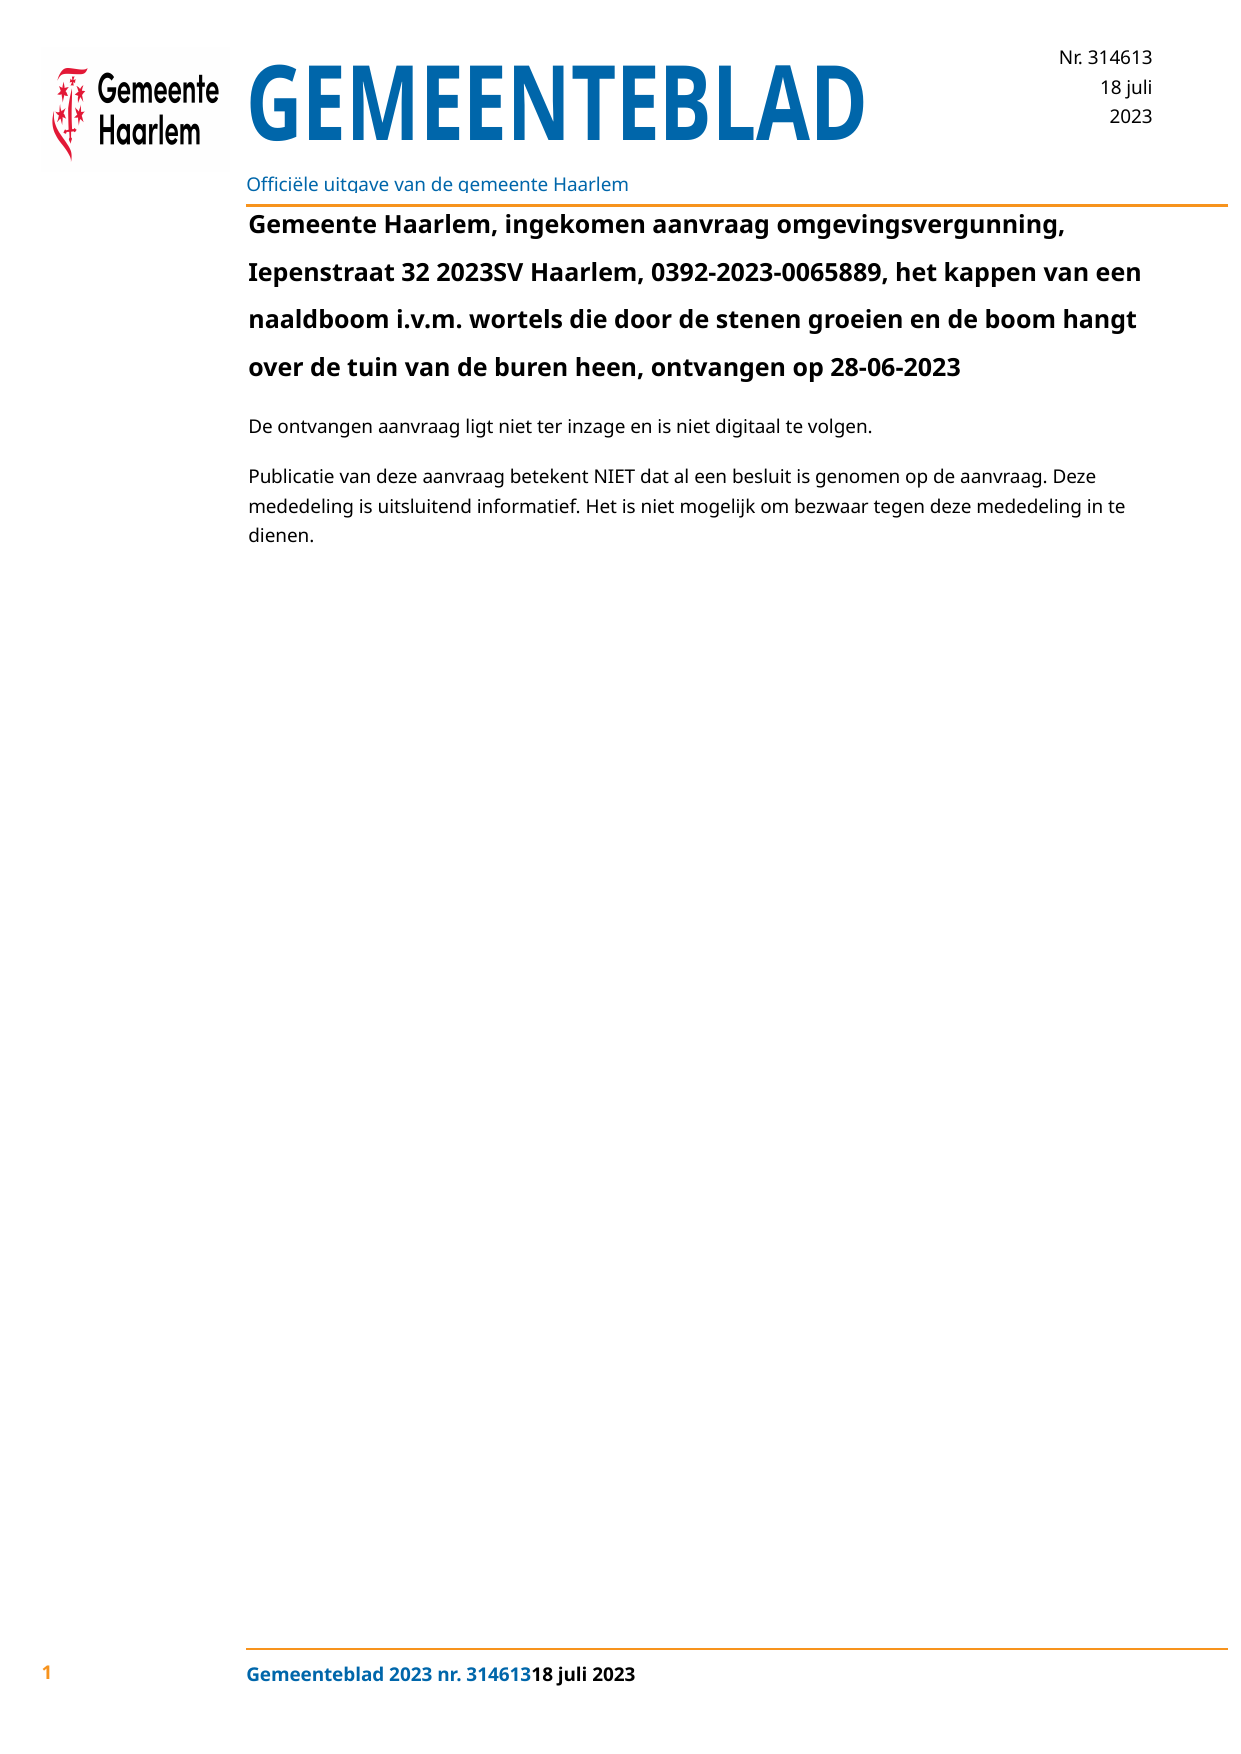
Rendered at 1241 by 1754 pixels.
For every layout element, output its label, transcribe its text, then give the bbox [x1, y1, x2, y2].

text Gemeente Haarlem, ingekomen aanvraag omgevingsvergunning, Iepenstraat 32 2023SV Haarlem, 0392-2023-0065889, het kappen van een naaldboom i.v.m. wortels die door de stenen groeien en de boom hangt over de tuin van de buren heen, ontvangen op 28-06-2023 [248, 207, 1152, 384]
picture [41, 47, 231, 172]
text Publicatie van deze aanvraag betekent NIET dat al een besluit is genomen op de aanvraag. Deze mededeling is uitsluitend informatief. Het is niet mogelijk om bezwaar tegen deze mededeling in te dienen. [248, 463, 1152, 548]
text De ontvangen aanvraag ligt niet ter inzage en is niet digitaal te volgen. [248, 413, 1152, 439]
